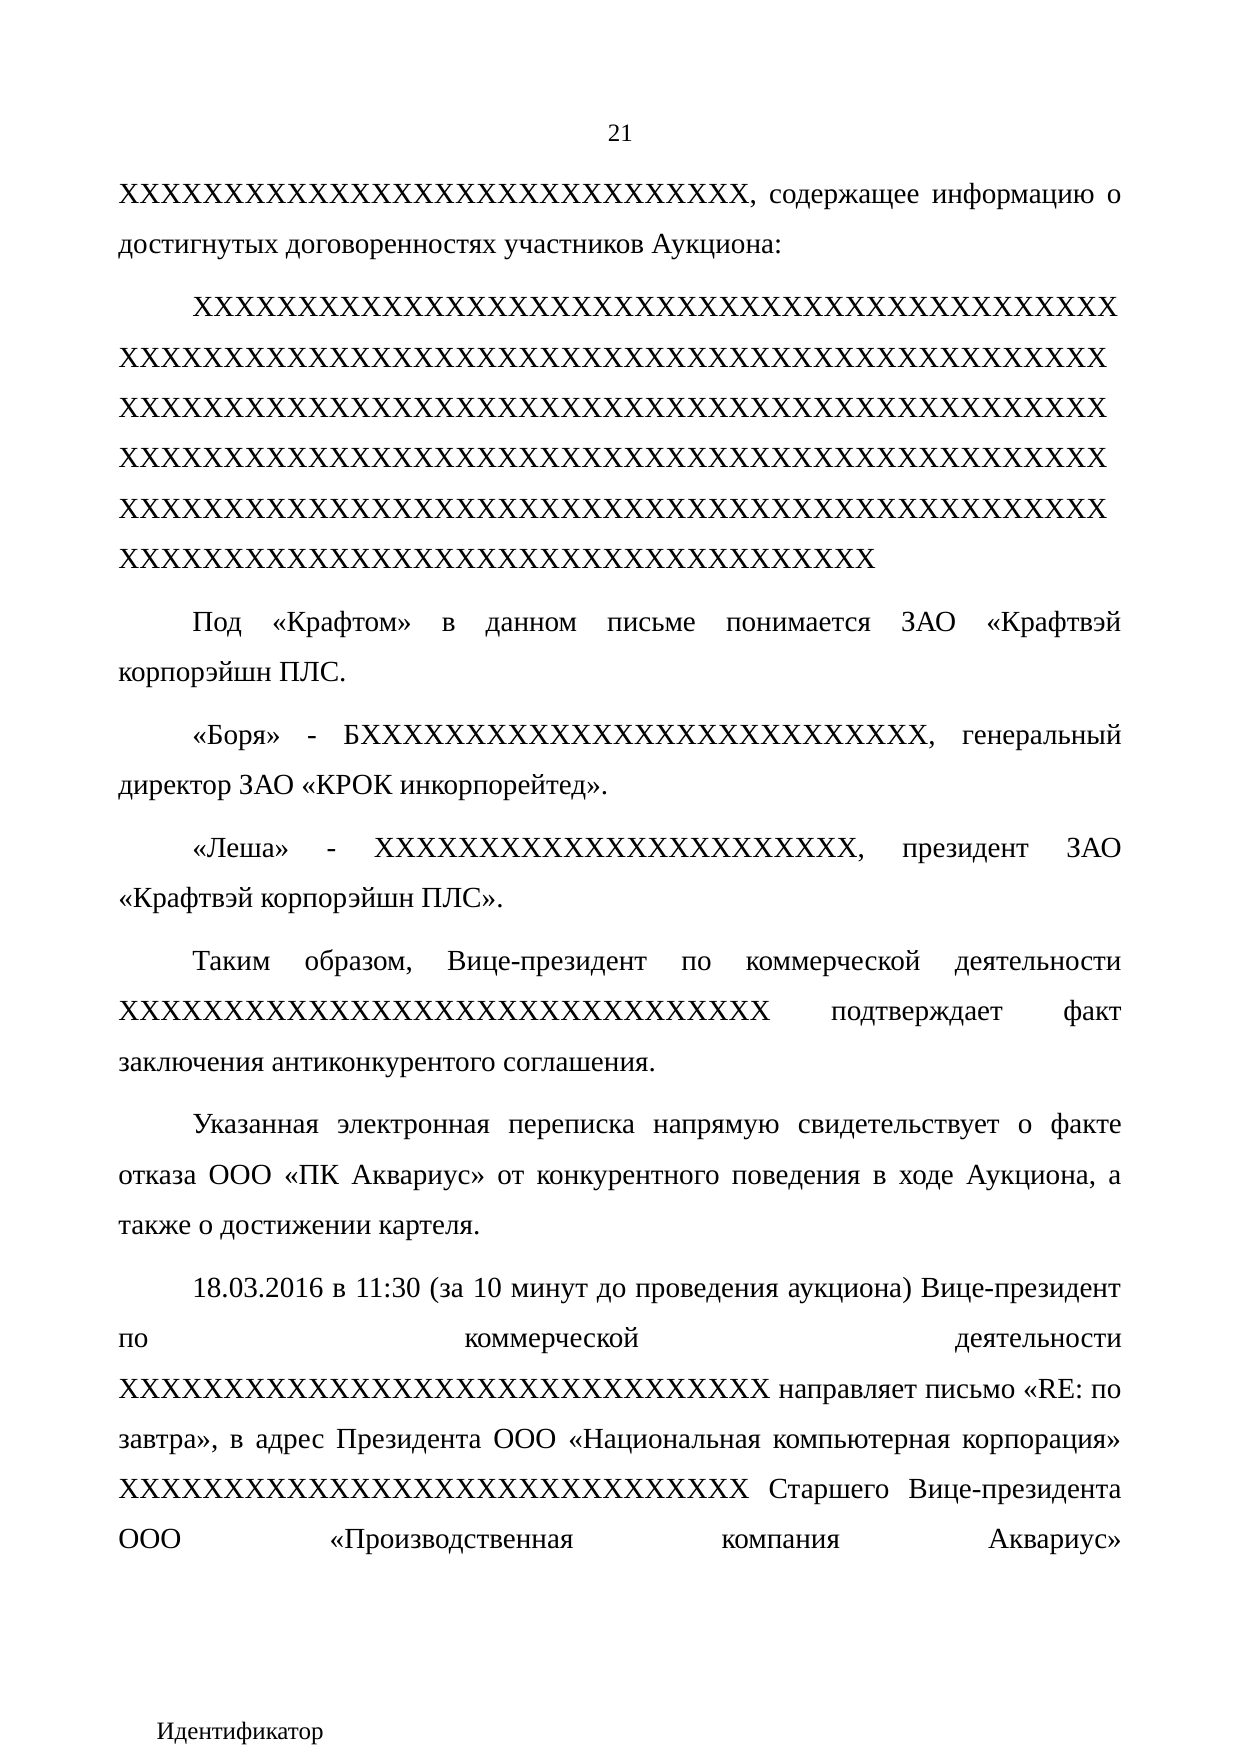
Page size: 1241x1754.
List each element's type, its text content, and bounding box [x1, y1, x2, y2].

text XXXXXXXXXXXXXXXXXXXXXXXXXXXXXX, содержащее информацию о достигнутых договоренностях участников Аукциона: [118, 176, 1122, 260]
text Таким образом, Вице-президент по коммерческой деятельности XXXXXXXXXXXXXXXXXXXXXXXXXXXXXXX подтверждает факт заключения антиконкурентого соглашения. [118, 943, 1122, 1077]
text XXXXXXXXXXXXXXXXXXXXXXXXXXXXXXXXXXXXXXXXXXXXXXXXXXXXXXXXXXXXXXXXXXXXXXXXXXXXXXXXXXXXXXXXXXXXXXXXXXXXXXXXXXXXXXXXXXXXXXXXXXXXXXXXXXXXXXXXXXXXXXXXXXXXXXXXXXXXXXXXXXXXXXXXXXXXXXXXXXXXXXXXXXXXXXXXXXXXXXXXXXXXXXXXXXXXXXXXXXXXXXXXXXXXXXXXXXXXXXXXXXXXXXXXXXXXXXXXXXXXXXXXXXXX [118, 289, 1122, 574]
text «Леша» - XXXXXXXXXXXXXXXXXXXXXXX, президент ЗАО «Крафтвэй корпорэйшн ПЛС». [118, 830, 1122, 914]
text «Боря» - БXXXXXXXXXXXXXXXXXXXXXXXXXXX, генеральный директор ЗАО «КРОК инкорпорейтед». [118, 717, 1122, 801]
text Под «Крафтом» в данном письме понимается ЗАО «Крафтвэй корпорэйшн ПЛС. [118, 604, 1122, 688]
text 18.03.2016 в 11:30 (за 10 минут до проведения аукциона) Вице-президент по коммерческой деятельности XXXXXXXXXXXXXXXXXXXXXXXXXXXXXXX направляет письмо «RE: по завтра», в адрес Президента ООО «Национальная компьютерная корпорация» XXXXXXXXXXXXXXXXXXXXXXXXXXXXXX Старшего Вице-президента ООО «Производственная компания Аквариус» [118, 1270, 1122, 1555]
text Указанная электронная переписка напрямую свидетельствует о факте отказа ООО «ПК Аквариус» от конкурентного поведения в ходе Аукциона, а также о достижении картеля. [118, 1107, 1122, 1241]
